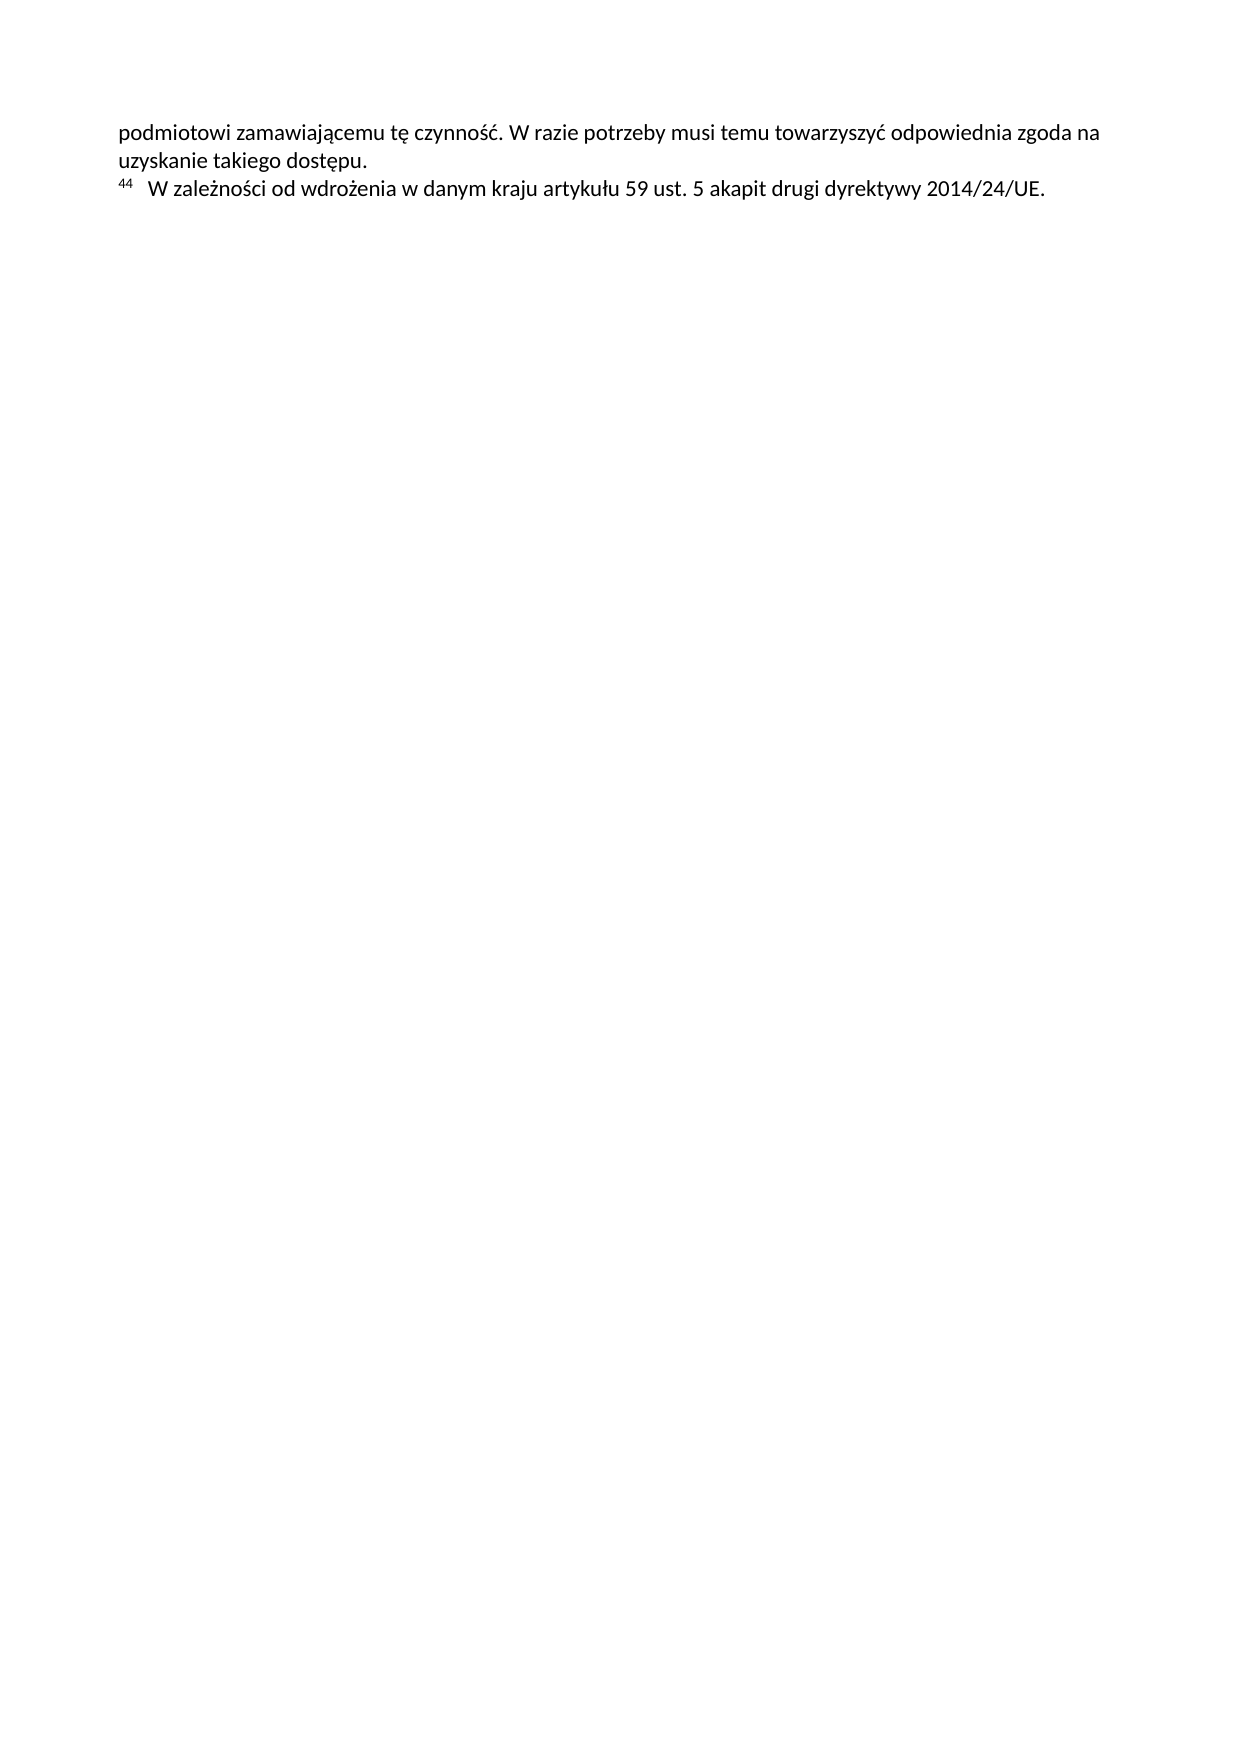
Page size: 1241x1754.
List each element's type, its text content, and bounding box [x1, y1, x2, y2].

text podmiotowi zamawiającemu tę czynność. W razie potrzeby musi temu towarzyszyć odpowiednia zgoda na uzyskanie takiego dostępu. [118, 118, 1122, 174]
text 44 W zależności od wdrożenia w danym kraju artykułu 59 ust. 5 akapit drugi dyrektywy 2014/24/UE. [118, 174, 1122, 202]
